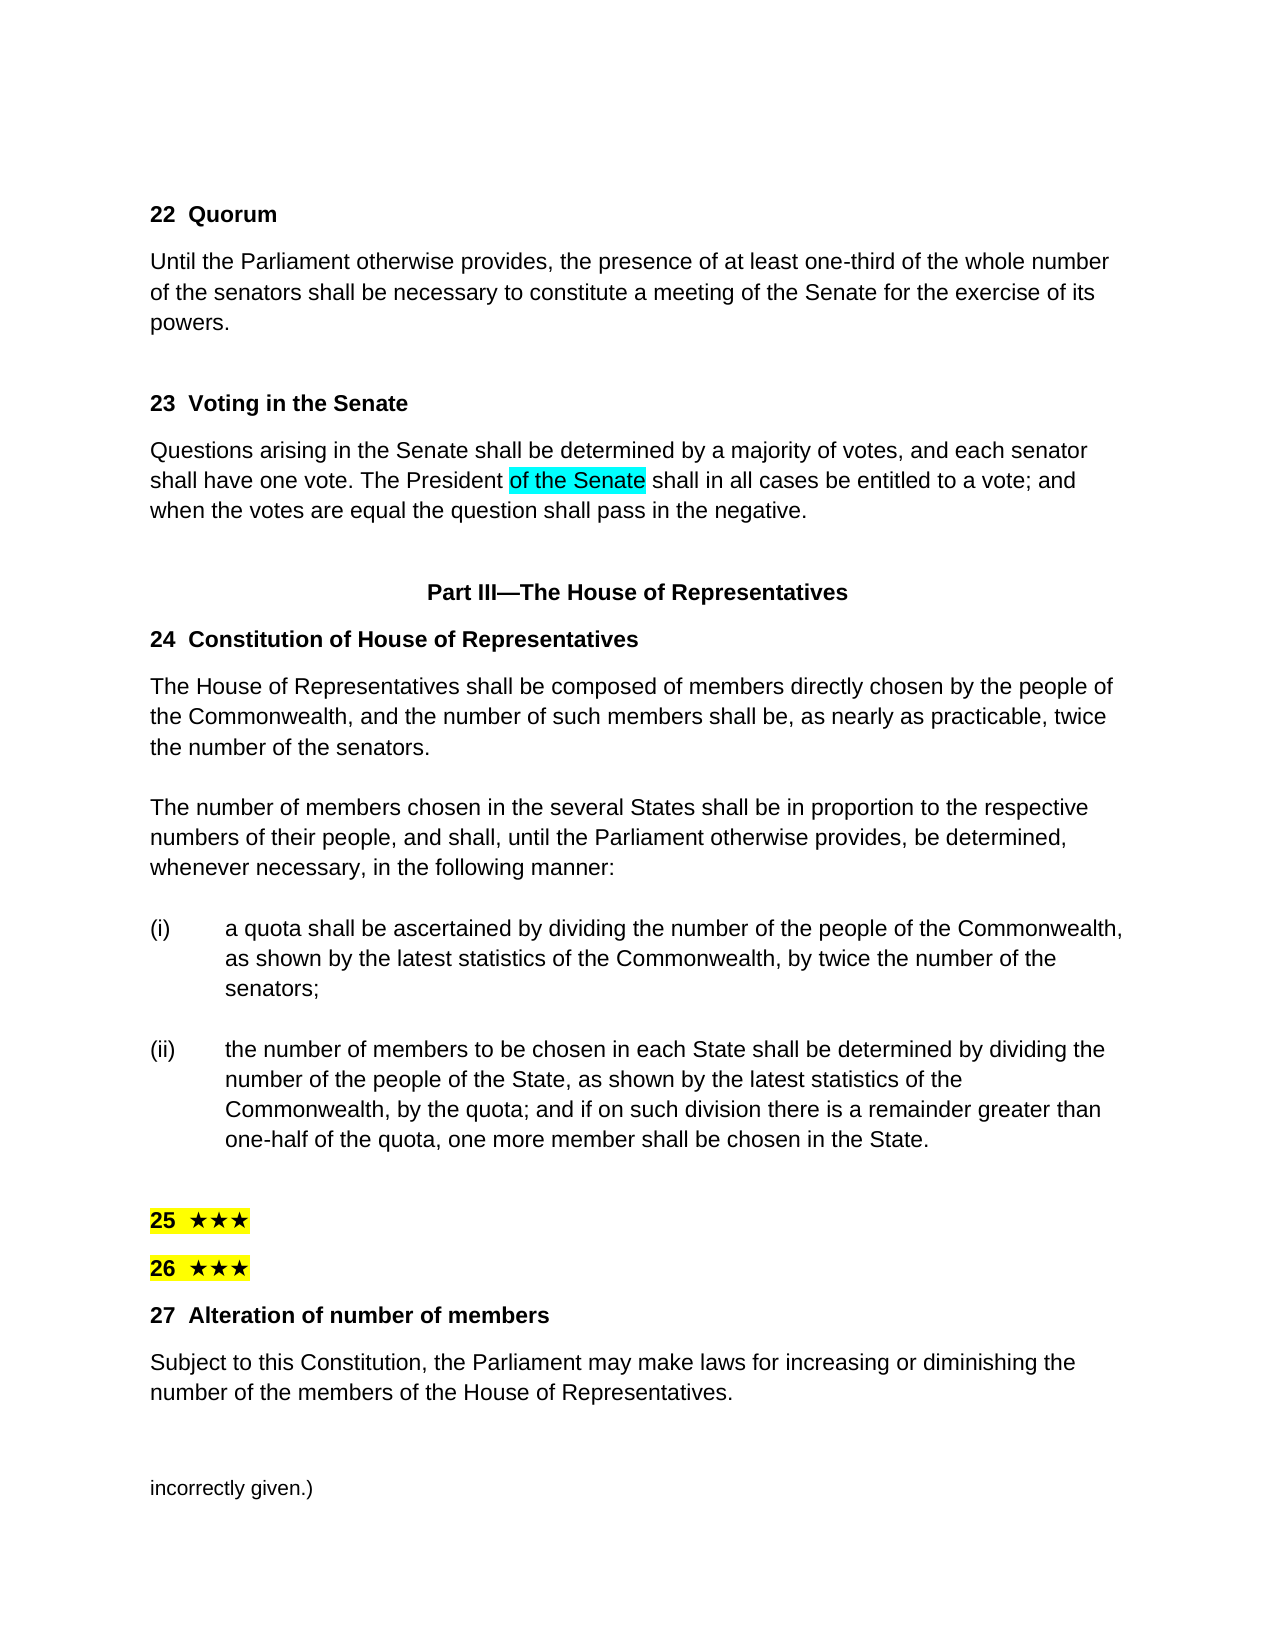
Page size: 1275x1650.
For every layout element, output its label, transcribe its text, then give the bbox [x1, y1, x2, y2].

subtitle 27 Alteration of number of members [150, 1302, 1125, 1328]
subtitle Part III—The House of Representatives [150, 579, 1125, 605]
subtitle 26 ★★★ [150, 1255, 1125, 1281]
subtitle 22 Quorum [150, 201, 1125, 227]
text (ii) the number of members to be chosen in each State shall be determined by dividing the number of the people of the State, as shown by the latest statistics of the Commonwealth, by the quota; and if on such division there is a remainder greater than one‑half of the quota, one more member shall be chosen in the State. [150, 1036, 1125, 1153]
subtitle 25 ★★★ [150, 1207, 1125, 1234]
text Subject to this Constitution, the Parliament may make laws for increasing or diminishing the number of the members of the House of Representatives. [150, 1349, 1125, 1406]
subtitle 24 Constitution of House of Representatives [150, 626, 1125, 652]
text Until the Parliament otherwise provides, the presence of at least one‑third of the whole number of the senators shall be necessary to constitute a meeting of the Senate for the exercise of its powers. [150, 248, 1125, 335]
text The number of members chosen in the several States shall be in proportion to the respective numbers of their people, and shall, until the Parliament otherwise provides, be determined, whenever necessary, in the following manner: [150, 794, 1125, 881]
text incorrectly given.) [150, 1476, 1125, 1500]
text The House of Representatives shall be composed of members directly chosen by the people of the Commonwealth, and the number of such members shall be, as nearly as practicable, twice the number of the senators. [150, 673, 1125, 760]
subtitle 23 Voting in the Senate [150, 390, 1125, 416]
text (i) a quota shall be ascertained by dividing the number of the people of the Commonwealth, as shown by the latest statistics of the Commonwealth, by twice the number of the senators; [150, 915, 1125, 1002]
text Questions arising in the Senate shall be determined by a majority of votes, and each senator shall have one vote. The President of the Senate shall in all cases be entitled to a vote; and when the votes are equal the question shall pass in the negative. [150, 437, 1125, 524]
